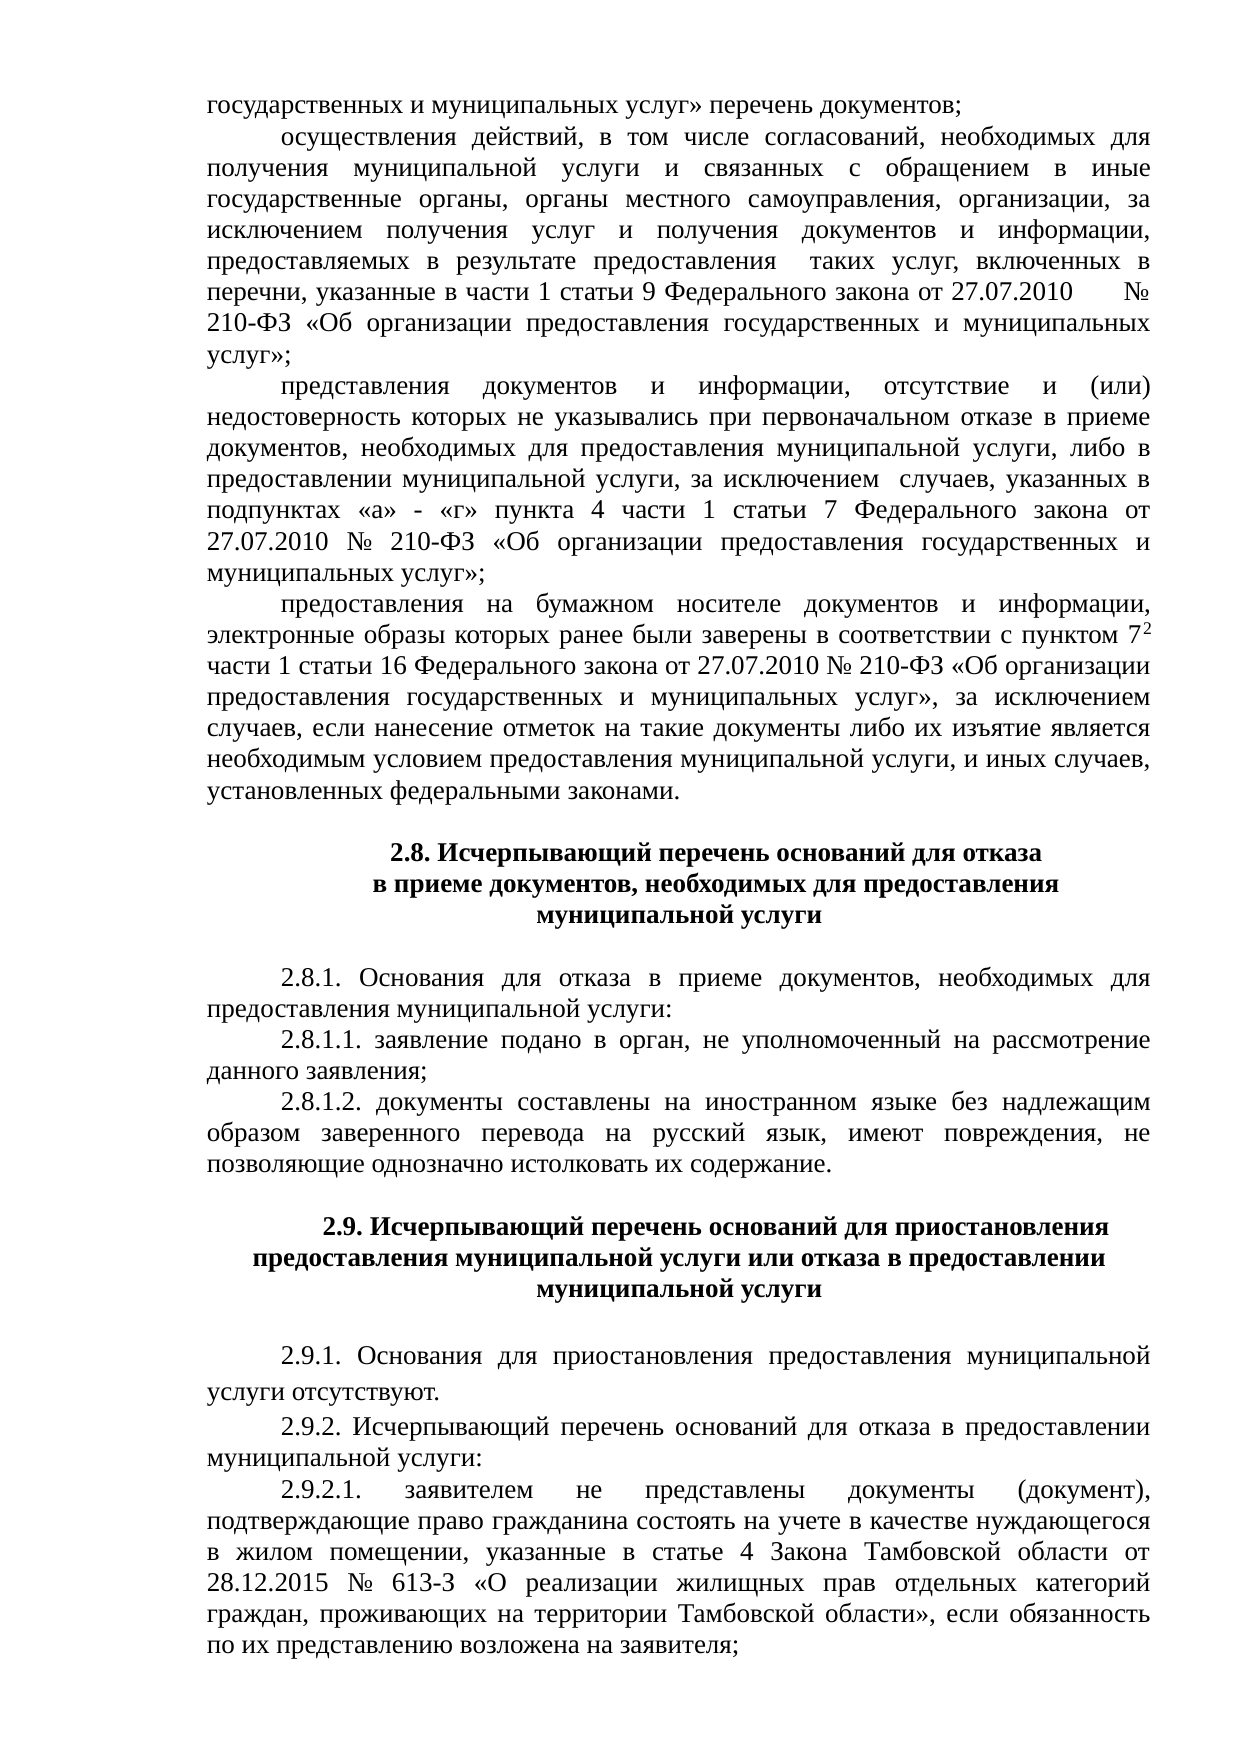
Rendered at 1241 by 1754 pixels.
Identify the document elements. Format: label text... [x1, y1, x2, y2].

text 2.8.1.2. документы составлены на иностранном языке без надлежащим образом заверенного перевода на русский язык, имеют повреждения, не позволяющие однозначно истолковать их содержание. [207, 1085, 1152, 1179]
text 2.8.1.1. заявление подано в орган, не уполномоченный на рассмотрение данного заявления; [207, 1023, 1152, 1085]
text 2.9. Исчерпывающий перечень оснований для приостановления предоставления муниципальной услуги или отказа в предоставлении муниципальной услуги [207, 1210, 1152, 1303]
text 2.8. Исчерпывающий перечень оснований для отказа [207, 836, 1152, 867]
text государственных и муниципальных услуг» перечень документов; [207, 88, 1152, 120]
text 2.9.2.1. заявителем не представлены документы (документ), подтверждающие право гражданина состоять на учете в качестве нуждающегося в жилом помещении, указанные в статье 4 Закона Тамбовской области от 28.12.2015 № 613-З «О реализации жилищных прав отдельных категорий граждан, проживающих на территории Тамбовской области», если обязанность по их представлению возложена на заявителя; [207, 1473, 1152, 1659]
text представления документов и информации, отсутствие и (или) недостоверность которых не указывались при первоначальном отказе в приеме документов, необходимых для предоставления муниципальной услуги, либо в предоставлении муниципальной услуги, за исключением случаев, указанных в подпунктах «а» - «г» пункта 4 части 1 статьи 7 Федерального закона от 27.07.2010 № 210-ФЗ «Об организации предоставления государственных и муниципальных услуг»; [207, 369, 1152, 587]
text осуществления действий, в том числе согласований, необходимых для получения муниципальной услуги и связанных с обращением в иные государственные органы, органы местного самоуправления, организации, за исключением получения услуг и получения документов и информации, предоставляемых в результате предоставления таких услуг, включенных в перечни, указанные в части 1 статьи 9 Федерального закона от 27.07.2010 № 210-ФЗ «Об организации предоставления государственных и муниципальных услуг»; [207, 120, 1152, 369]
text в приеме документов, необходимых для предоставления муниципальной услуги [207, 867, 1152, 929]
text 2.8.1. Основания для отказа в приеме документов, необходимых для предоставления муниципальной услуги: [207, 961, 1152, 1023]
text предоставления на бумажном носителе документов и информации, электронные образы которых ранее были заверены в соответствии с пунктом 72 части 1 статьи 16 Федерального закона от 27.07.2010 № 210-ФЗ «Об организации предоставления государственных и муниципальных услуг», за исключением случаев, если нанесение отметок на такие документы либо их изъятие является необходимым условием предоставления муниципальной услуги, и иных случаев, установленных федеральными законами. [207, 587, 1152, 805]
text 2.9.2. Исчерпывающий перечень оснований для отказа в предоставлении муниципальной услуги: [207, 1410, 1152, 1473]
text 2.9.1. Основания для приостановления предоставления муниципальной услуги отсутствуют. [207, 1339, 1152, 1406]
